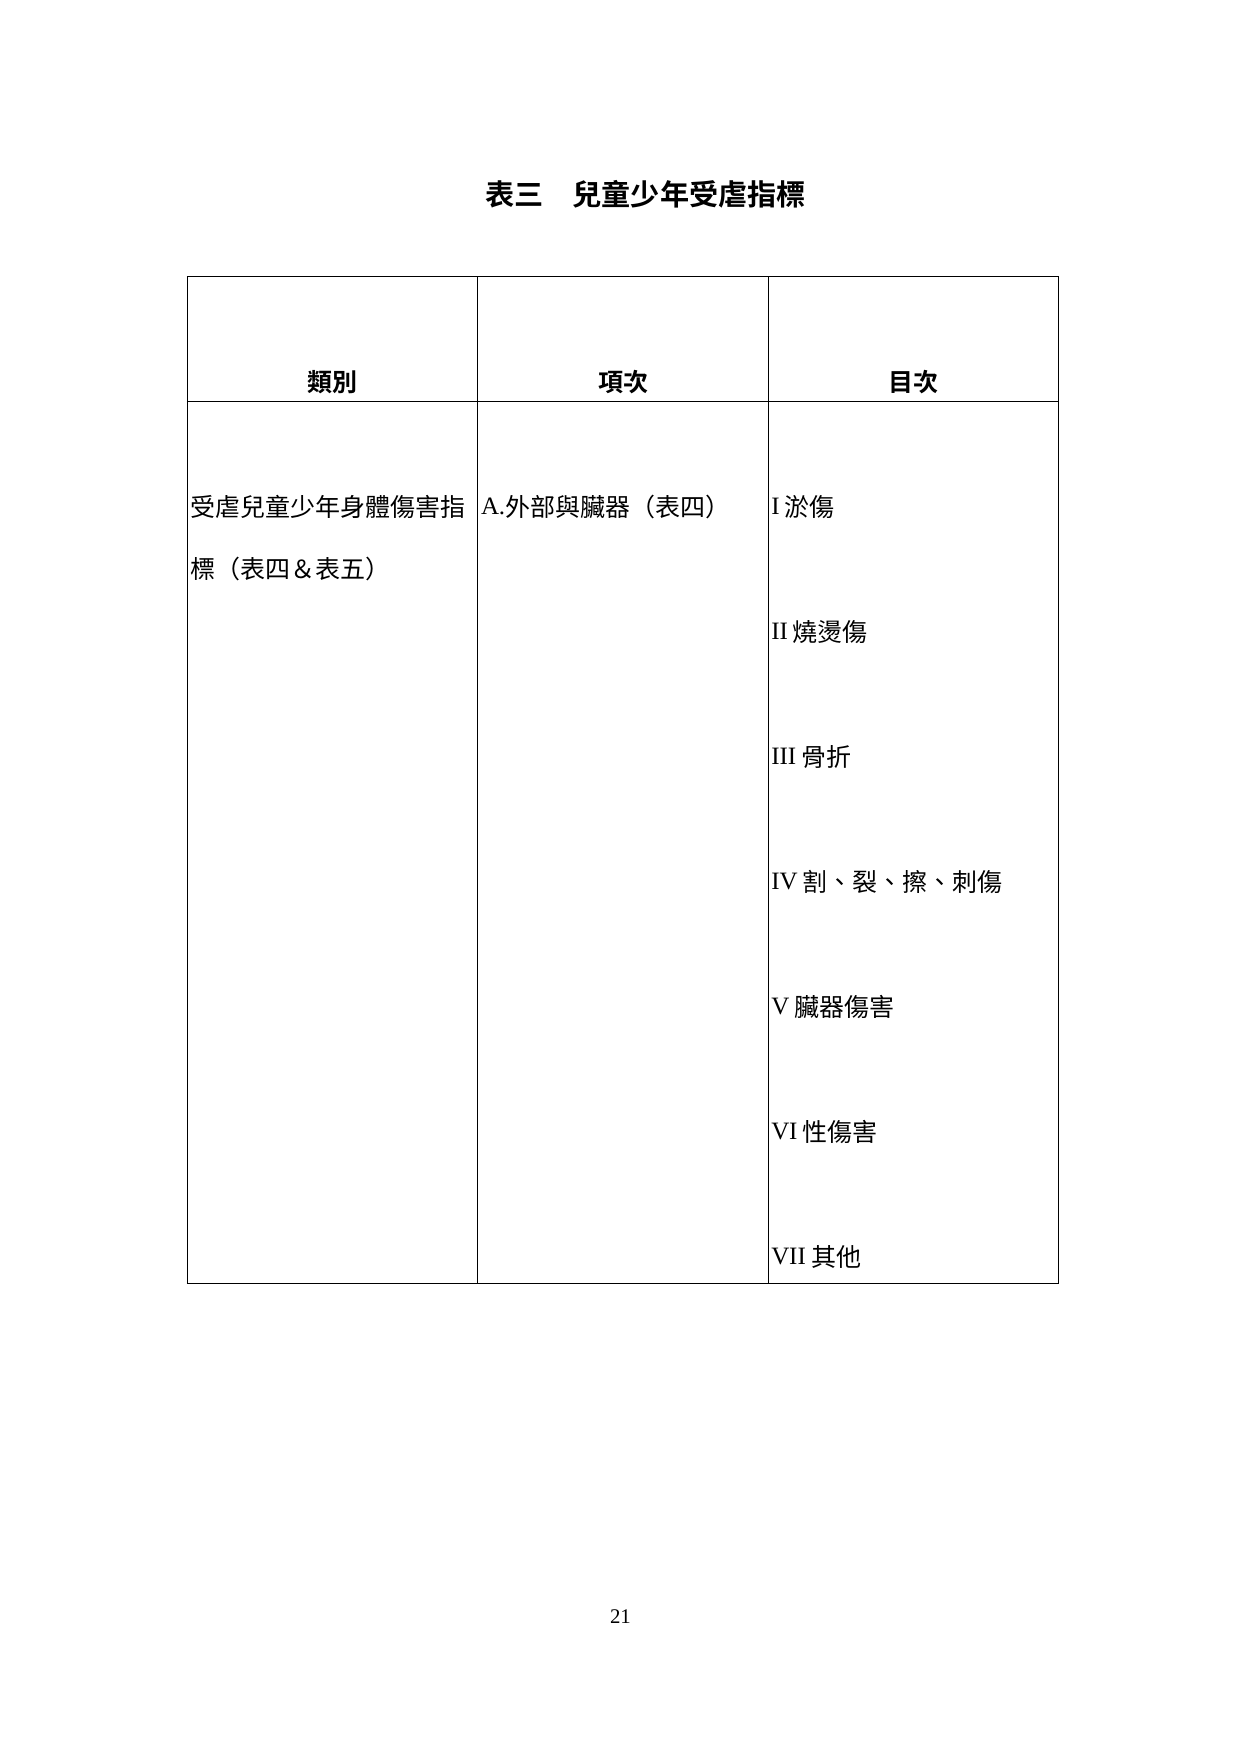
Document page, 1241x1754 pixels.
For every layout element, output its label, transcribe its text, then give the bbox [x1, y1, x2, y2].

table_cell A.外部與臟器（表四） [478, 402, 768, 1282]
table_header 目次 [769, 277, 1058, 401]
table_cell I淤傷 II燒燙傷 III骨折 IV割、裂、擦、刺傷 V臟器傷害 VI性傷害 VII其他 [769, 402, 1058, 1282]
table_header 項次 [478, 277, 768, 401]
table_header 類別 [188, 277, 477, 401]
table_cell 受虐兒童少年身體傷害指標（表四＆表五） [188, 402, 477, 1282]
text 表三 兒童少年受虐指標 [187, 151, 1053, 214]
